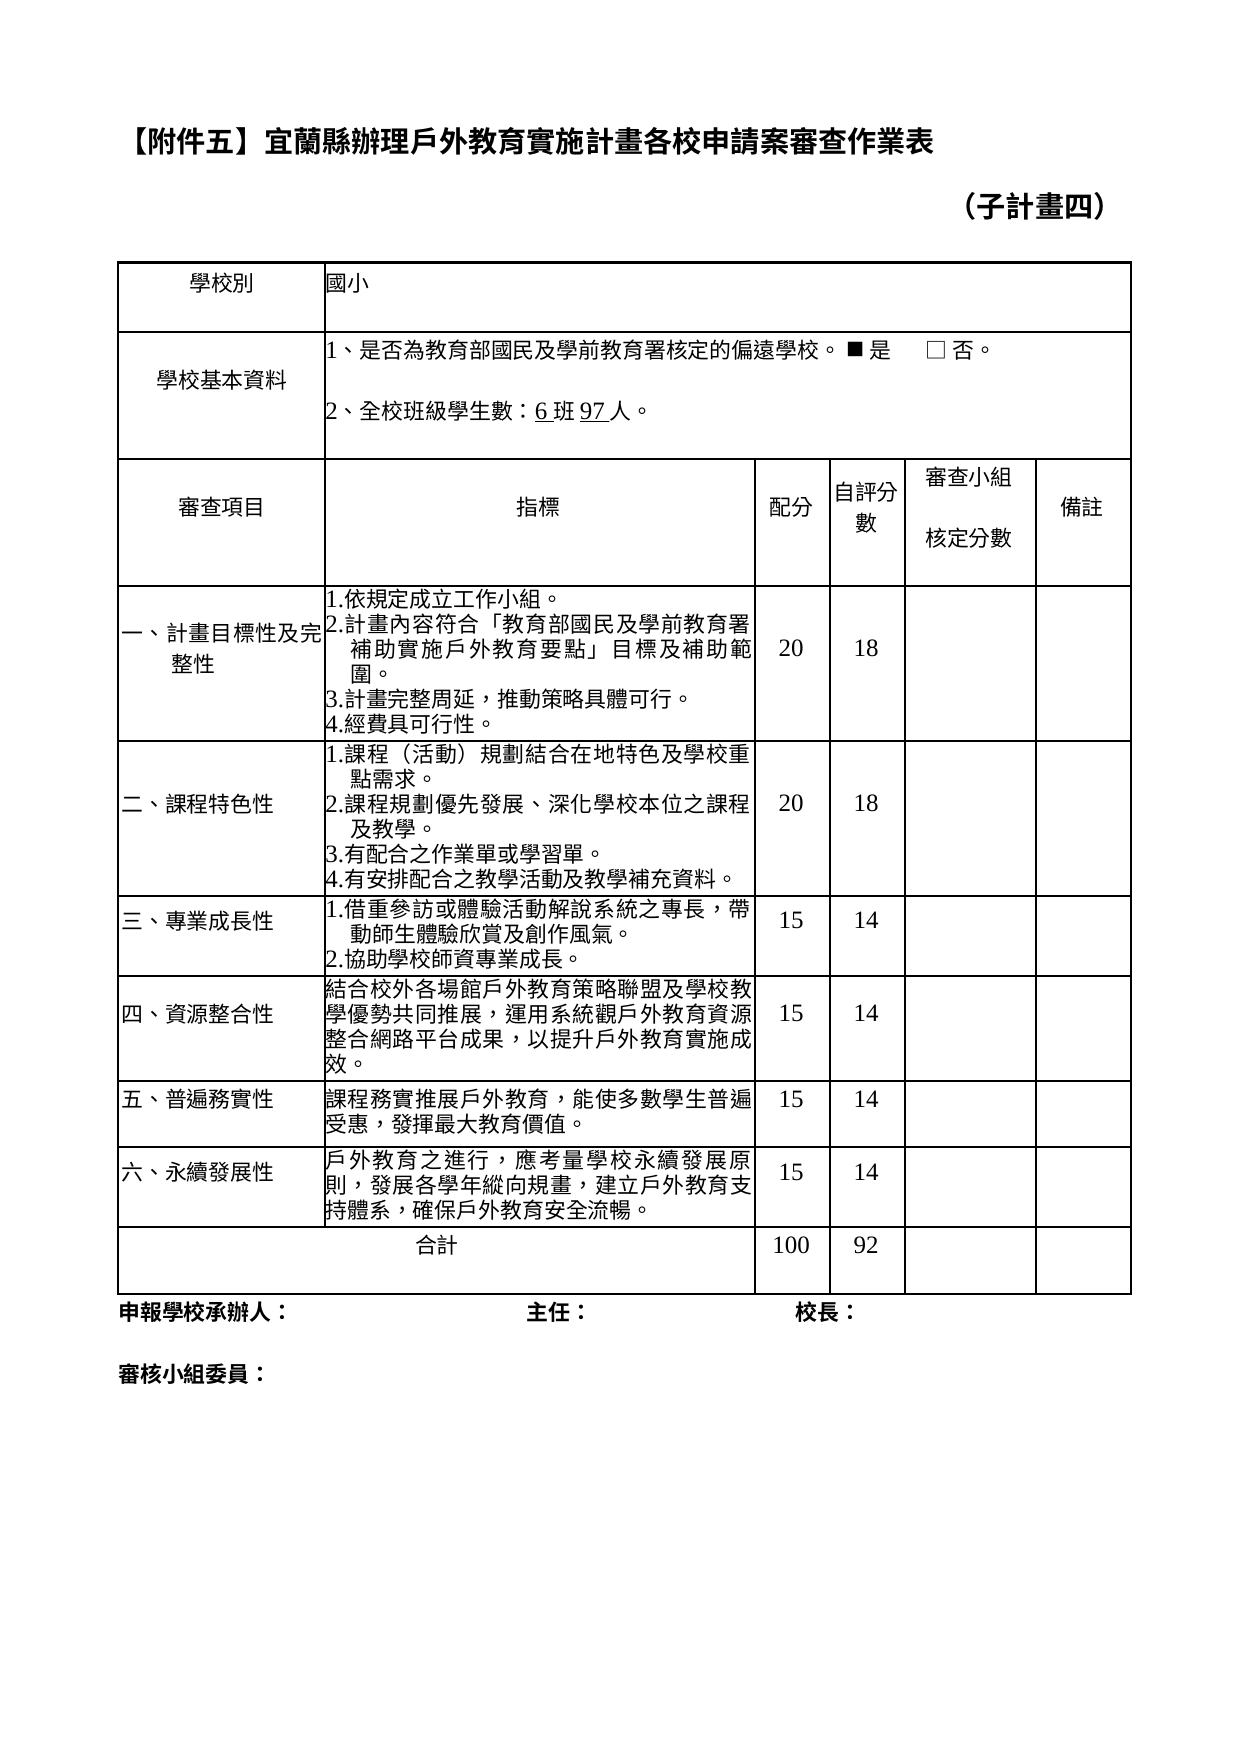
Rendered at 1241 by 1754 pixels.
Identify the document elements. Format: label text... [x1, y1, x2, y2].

table_cell [906, 1228, 1035, 1292]
table_cell 15 [756, 1082, 829, 1146]
table_cell 1、是否為教育部國民及學前教育署核定的偏遠學校。  是 □ 否。 2、全校班級學生數：6 班97人。 [326, 333, 1130, 458]
table_header 學校別 [119, 264, 324, 331]
table_cell [1037, 897, 1130, 975]
table_cell 結合校外各場館戶外教育策略聯盟及學校教學優勢共同推展，運用系統觀戶外教育資源整合網路平台成果，以提升戶外教育實施成效。 [326, 977, 754, 1080]
table_cell 二、課程特色性 [119, 742, 324, 895]
table_cell [1037, 977, 1130, 1080]
table_cell 三、專業成長性 [119, 897, 324, 975]
table_cell [906, 742, 1035, 895]
table_cell [906, 897, 1035, 975]
text 申報學校承辦人： 主任： 校長： [118, 1295, 1122, 1326]
table_cell 15 [756, 897, 829, 975]
table_cell [1037, 1148, 1130, 1226]
table_cell [1037, 1082, 1130, 1146]
table_cell 合計 [119, 1228, 754, 1292]
table_cell 戶外教育之進行，應考量學校永續發展原則，發展各學年縱向規畫，建立戶外教育支持體系，確保戶外教育安全流暢。 [326, 1148, 754, 1226]
table_cell 學校基本資料 [119, 333, 324, 458]
text 審核小組委員： [118, 1357, 1122, 1388]
table_cell 18 [831, 742, 904, 895]
table_cell 20 [756, 587, 829, 740]
table_cell [1037, 1228, 1130, 1292]
table_cell 18 [831, 587, 904, 740]
table_cell 配分 [756, 460, 829, 585]
table_cell [1037, 587, 1130, 740]
table_cell [906, 1148, 1035, 1226]
table_cell 一、計畫目標性及完整性 [119, 587, 324, 740]
text 【附件五】宜蘭縣辦理戶外教育實施計畫各校申請案審查作業表 [118, 118, 1122, 160]
table_cell 15 [756, 1148, 829, 1226]
table_header 國小 [326, 264, 1130, 331]
table_cell [906, 1082, 1035, 1146]
table_cell 100 [756, 1228, 829, 1292]
table_cell 五、普遍務實性 [119, 1082, 324, 1146]
table_cell 自評分數 [831, 460, 904, 585]
table_cell 14 [831, 977, 904, 1080]
table_cell 六、永續發展性 [119, 1148, 324, 1226]
table_cell [906, 587, 1035, 740]
table_cell 四、資源整合性 [119, 977, 324, 1080]
table_cell [906, 977, 1035, 1080]
table_cell 課程務實推展戶外教育，能使多數學生普遍受惠，發揮最大教育價值。 [326, 1082, 754, 1146]
table_cell 1.課程（活動）規劃結合在地特色及學校重點需求。 2.課程規劃優先發展、深化學校本位之課程及教學。 3.有配合之作業單或學習單。 4.有安排配合之教學活動及教學補充資料。 [326, 742, 754, 895]
table_cell 14 [831, 897, 904, 975]
table_cell 指標 [326, 460, 754, 585]
table_cell 備註 [1037, 460, 1130, 585]
table_cell 20 [756, 742, 829, 895]
table_cell 審查小組 核定分數 [906, 460, 1035, 585]
table_cell 審查項目 [119, 460, 324, 585]
table_cell 14 [831, 1082, 904, 1146]
table_cell [1037, 742, 1130, 895]
table_cell 15 [756, 977, 829, 1080]
table_cell 14 [831, 1148, 904, 1226]
text （子計畫四） [118, 183, 1122, 226]
table_cell 1.借重參訪或體驗活動解說系統之專長，帶動師生體驗欣賞及創作風氣。 2.協助學校師資專業成長。 [326, 897, 754, 975]
table_cell 92 [831, 1228, 904, 1292]
table_cell 1.依規定成立工作小組。 2.計畫內容符合「教育部國民及學前教育署補助實施戶外教育要點」目標及補助範圍。 3.計畫完整周延，推動策略具體可行。 4.經費具可行性。 [326, 587, 754, 740]
